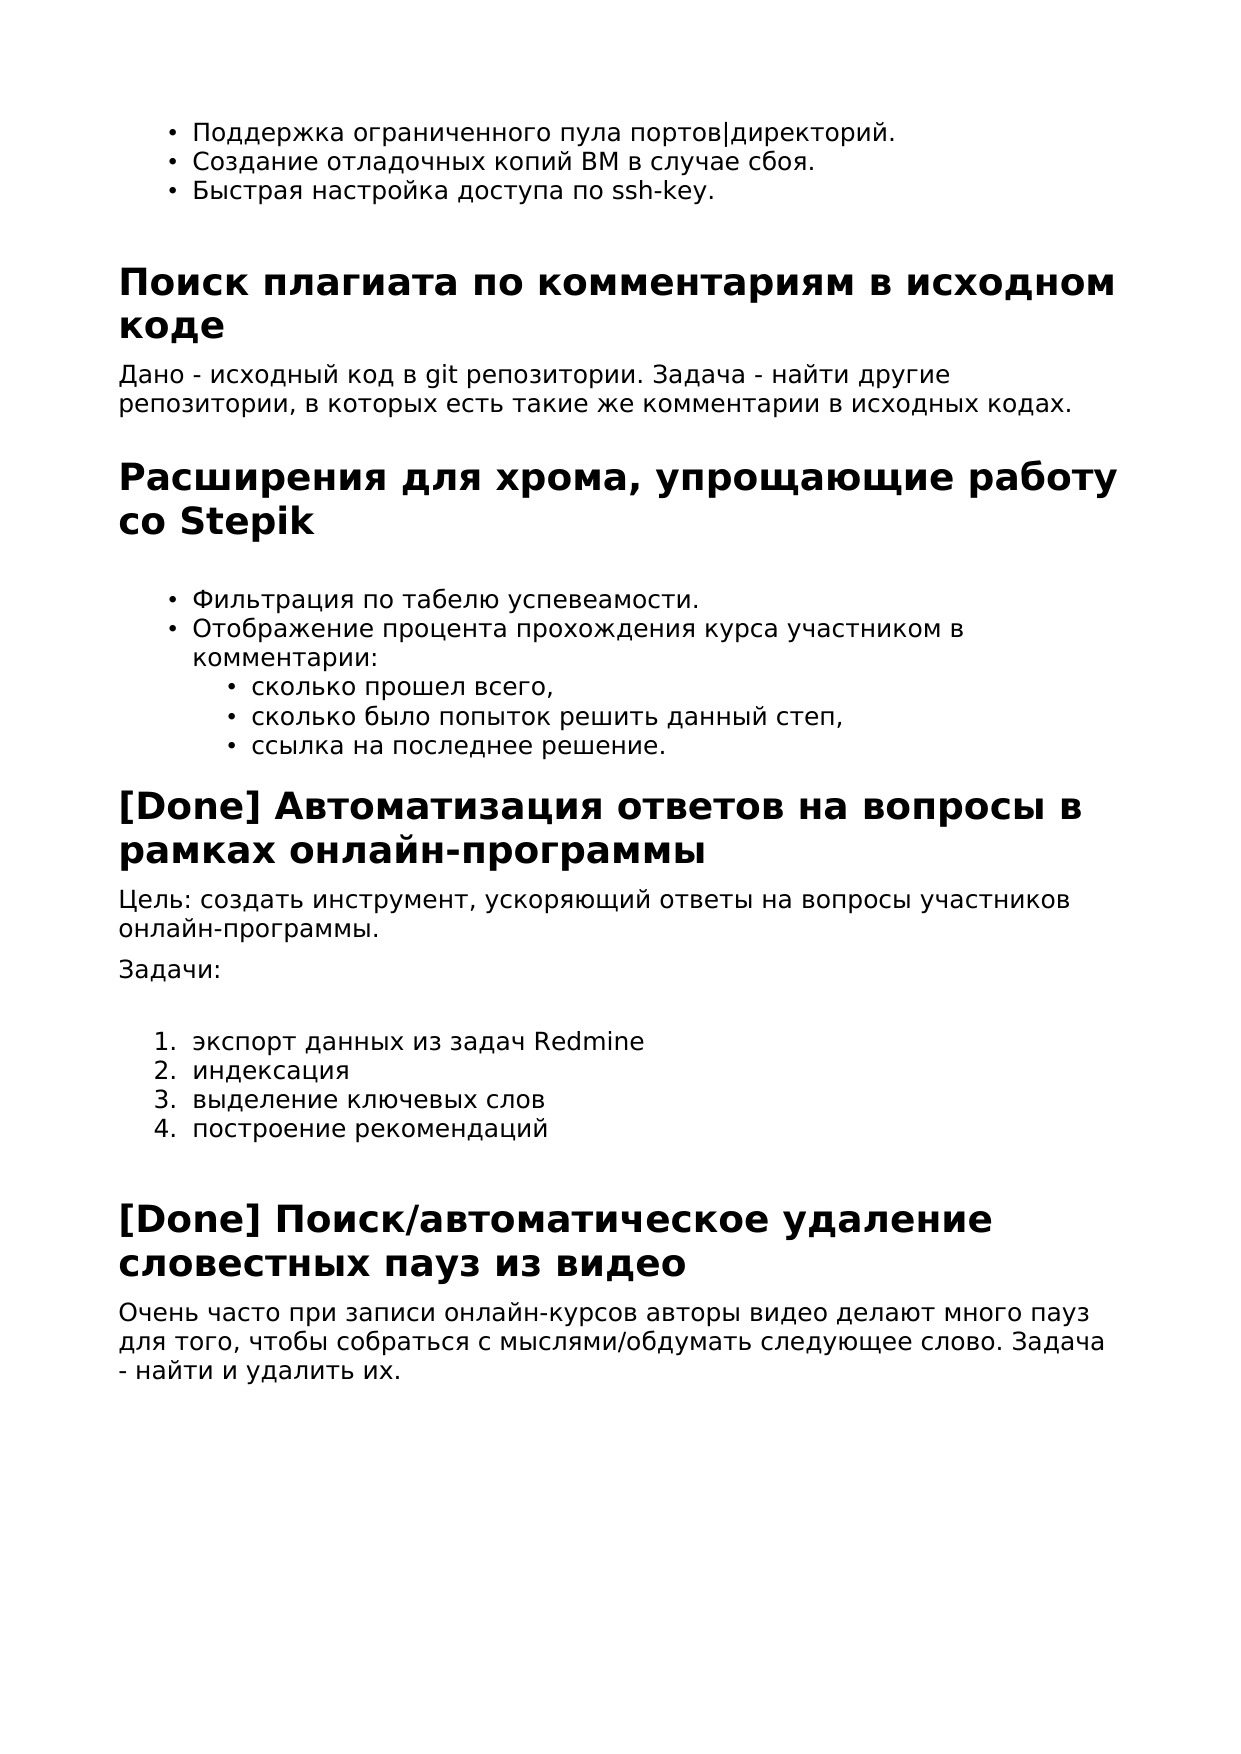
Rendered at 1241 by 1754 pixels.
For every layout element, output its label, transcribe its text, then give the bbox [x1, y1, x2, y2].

list экспорт данных из задач Redmine [177, 1027, 1122, 1056]
subtitle [Done] Автоматизация ответов на вопросы в рамках онлайн-программы [118, 785, 1122, 872]
text Дано - исходный код в git репозитории. Задача - найти другие репозитории, в которых есть такие же комментарии в исходных кодах. [118, 360, 1122, 418]
subtitle Поиск плагиата по комментариям в исходном коде [118, 260, 1122, 347]
subtitle [Done] Поиск/автоматическое удаление словестных пауз из видео [118, 1198, 1122, 1285]
list индексация [177, 1056, 1122, 1085]
text Цель: создать инструмент, ускоряющий ответы на вопросы участников онлайн-программы. [118, 885, 1122, 943]
subtitle Расширения для хрома, упрощающие работу со Stepik [118, 456, 1122, 543]
text Задачи: [118, 956, 1122, 985]
list построение рекомендаций [177, 1114, 1122, 1143]
text Очень часто при записи онлайн-курсов авторы видео делают много пауз для того, чтобы собраться с мыслями/обдумать следующее слово. Задача - найти и удалить их. [118, 1298, 1122, 1385]
list Фильтрация по табелю успевеамости. [177, 585, 1122, 614]
list Отображение процента прохождения курса участником в комментарии: [177, 614, 1122, 672]
list выделение ключевых слов [177, 1085, 1122, 1114]
list Поддержка ограниченного пула портов|директорий. [177, 118, 1122, 147]
list сколько прошел всего, [236, 672, 1122, 702]
list ссылка на последнее решение. [236, 731, 1122, 760]
list Создание отладочных копий ВМ в случае сбоя. [177, 147, 1122, 176]
list Быстрая настройка доступа по ssh-key. [177, 176, 1122, 206]
list сколько было попыток решить данный степ, [236, 702, 1122, 731]
